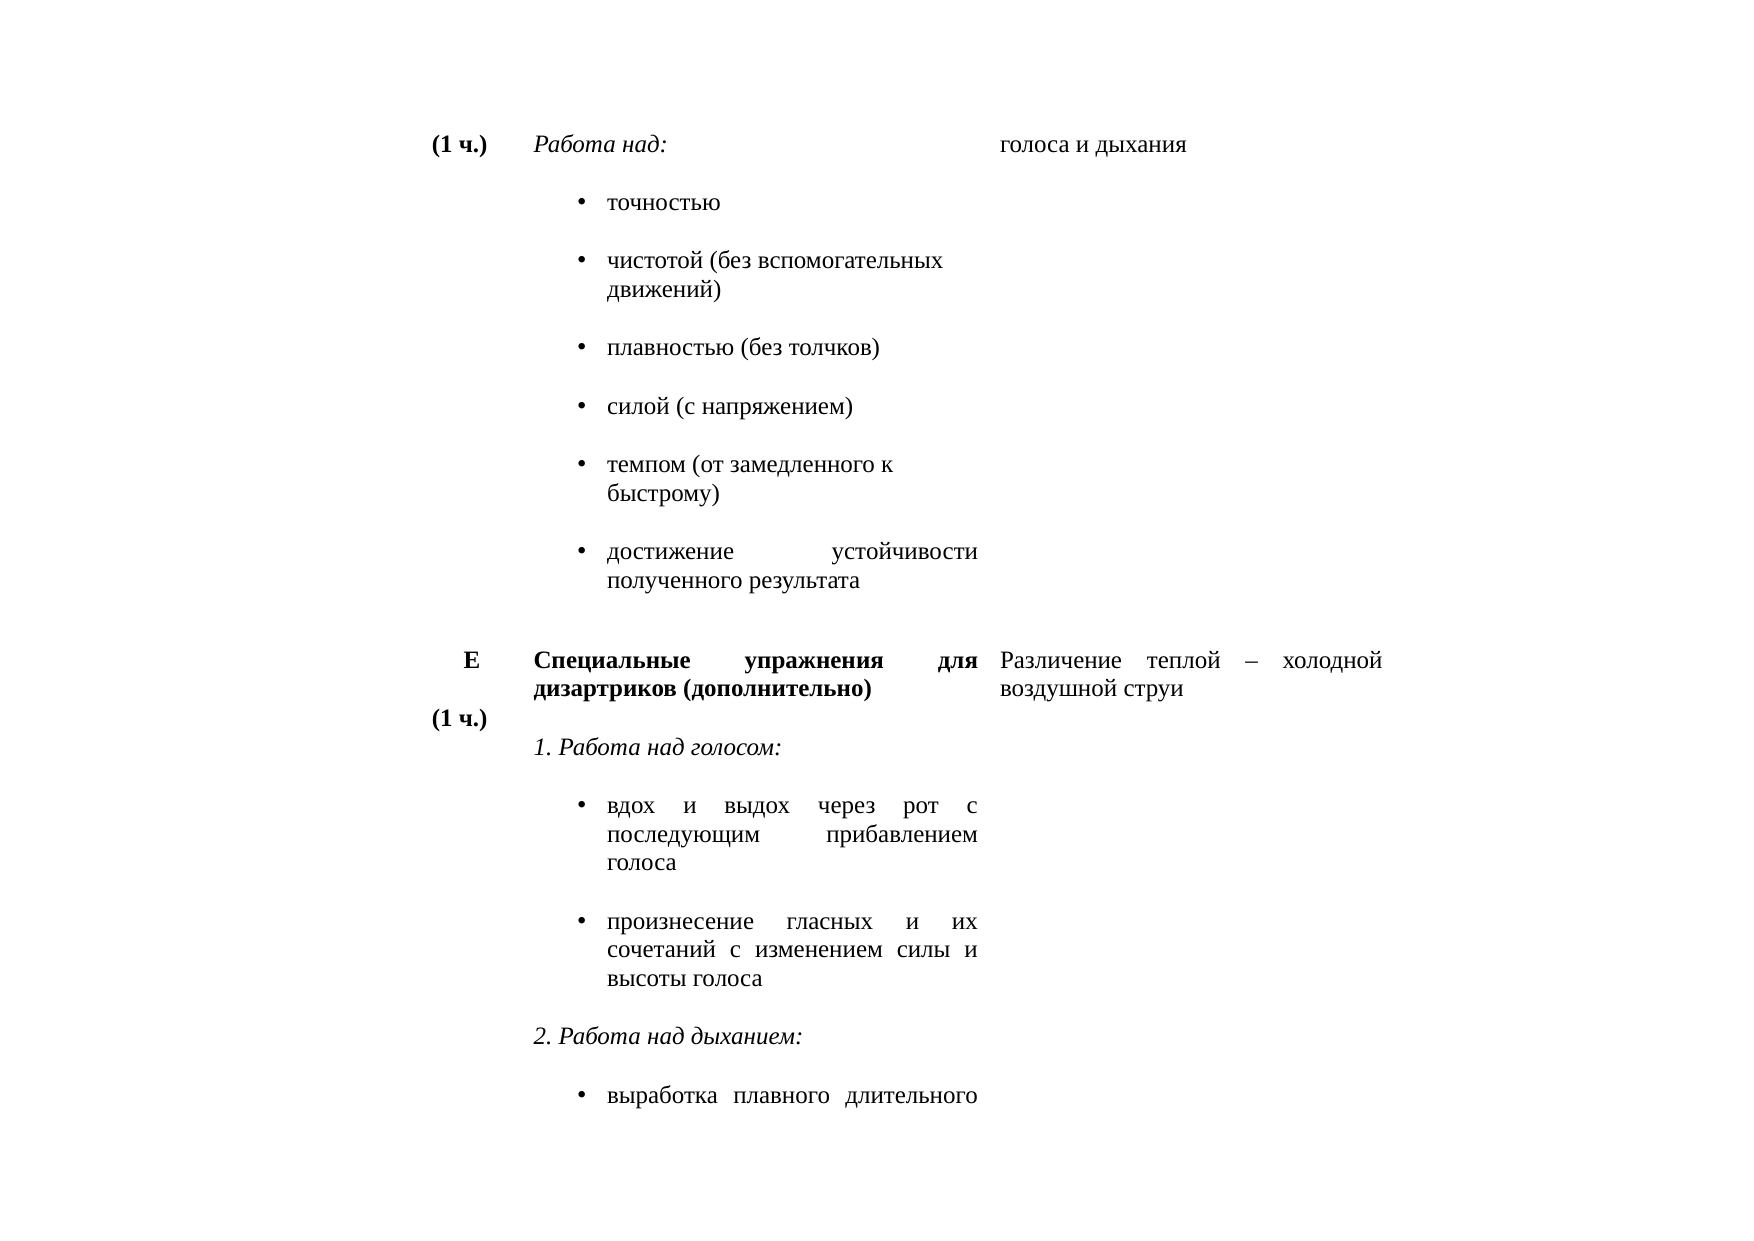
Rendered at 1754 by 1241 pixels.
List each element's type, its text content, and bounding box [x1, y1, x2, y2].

table_cell Различение теплой – холодной воздушной струи [989, 634, 1394, 1119]
table_cell [1394, 634, 1646, 1119]
table_cell голоса и дыхания [989, 118, 1394, 634]
table_cell [89, 118, 421, 1119]
table_cell (1 ч.) [421, 118, 522, 634]
table_cell Koppeкция звука: Работа над: точностью чистотой (без вспомогательных движений) плавностью (без толчков) силой (с напряжением) темпом (от замедленного к быстрому) достижение уcтoйчивости полученного результата [522, 118, 989, 634]
table_cell [1394, 118, 1646, 634]
table_cell Е (1 ч.) [421, 634, 522, 1119]
table_cell Специальные упражнения для дизартриков (дополнительно) 1. Работа над голосом: вдох и выдох через рот с последующим прибавлением голоса произнесение гласных и их сочетаний с изменением силы и высоты голоса 2. Работа над дыханием: выработка плавного длительного выдоха работа над силой выдоха [522, 634, 989, 1119]
